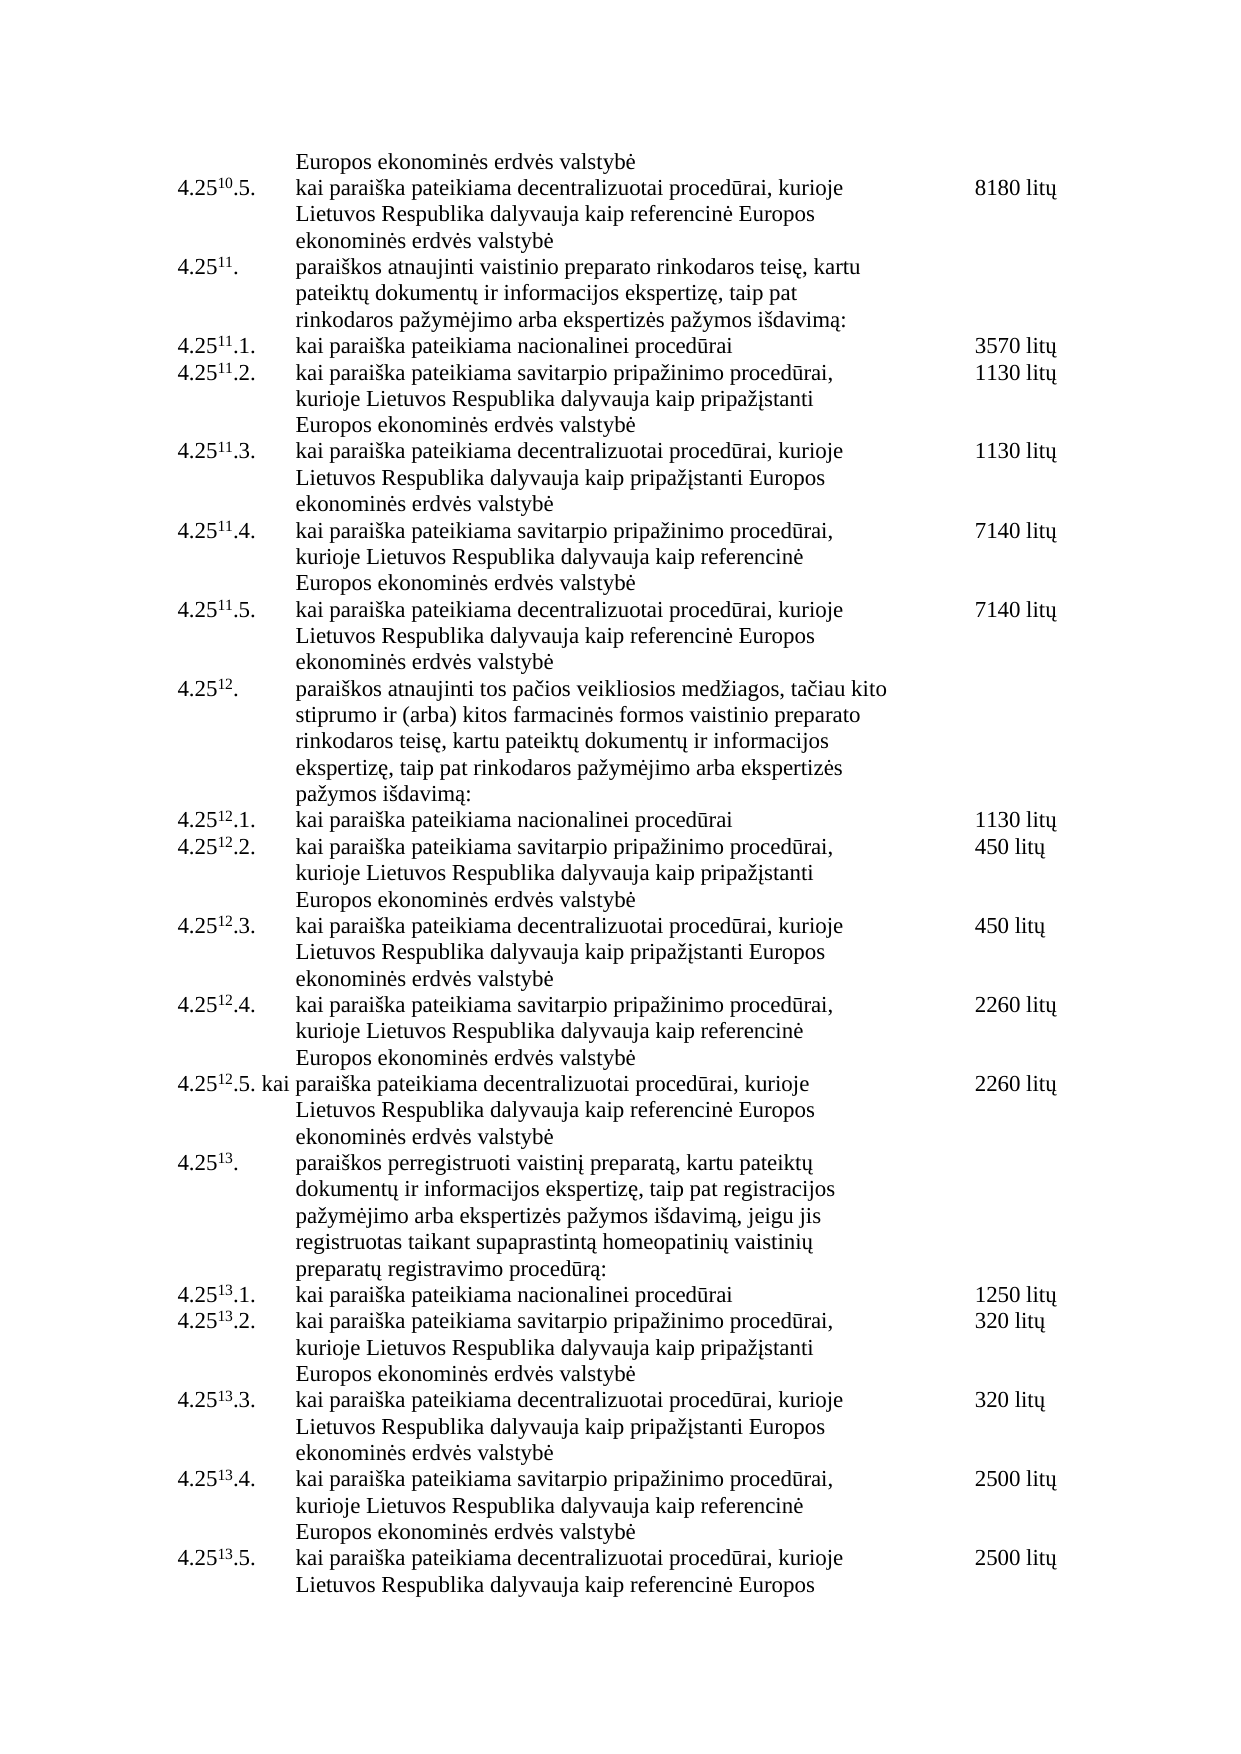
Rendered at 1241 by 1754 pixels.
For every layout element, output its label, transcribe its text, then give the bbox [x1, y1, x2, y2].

text kurioje Lietuvos Respublika dalyvauja kaip pripažįstanti [177, 385, 1122, 411]
text Europos ekonominės erdvės valstybė [177, 1518, 1122, 1544]
text Europos ekonominės erdvės valstybė [177, 1044, 1122, 1070]
text 4.2512.5. kai paraiška pateikiama decentralizuotai procedūrai, kurioje 2260 litų [177, 1070, 1122, 1096]
text 4.2513.3. kai paraiška pateikiama decentralizuotai procedūrai, kurioje 320 litų [177, 1386, 1122, 1413]
text 4.2513.4. kai paraiška pateikiama savitarpio pripažinimo procedūrai, 2500 litų [177, 1465, 1122, 1492]
text kurioje Lietuvos Respublika dalyvauja kaip pripažįstanti [177, 1334, 1122, 1360]
text stiprumo ir (arba) kitos farmacinės formos vaistinio preparato [177, 701, 1122, 727]
text Europos ekonominės erdvės valstybė [177, 411, 1122, 438]
text 4.2510.5. kai paraiška pateikiama decentralizuotai procedūrai, kurioje 8180 litų [177, 174, 1122, 200]
text rinkodaros pažymėjimo arba ekspertizės pažymos išdavimą: [177, 306, 1122, 332]
text Europos ekonominės erdvės valstybė [177, 148, 1122, 174]
text Europos ekonominės erdvės valstybė [177, 569, 1122, 596]
text ekonominės erdvės valstybė [177, 1439, 1122, 1465]
text 4.2513. paraiškos perregistruoti vaistinį preparatą, kartu pateiktų [177, 1149, 1122, 1176]
text Europos ekonominės erdvės valstybė [177, 886, 1122, 912]
text Lietuvos Respublika dalyvauja kaip pripažįstanti Europos [177, 1413, 1122, 1439]
text 4.2513.5. kai paraiška pateikiama decentralizuotai procedūrai, kurioje 2500 litų [177, 1544, 1122, 1571]
text 4.2512.1. kai paraiška pateikiama nacionalinei procedūrai 1130 litų [177, 807, 1122, 833]
text kurioje Lietuvos Respublika dalyvauja kaip referencinė [177, 1017, 1122, 1044]
text 4.2511.3. kai paraiška pateikiama decentralizuotai procedūrai, kurioje 1130 litų [177, 438, 1122, 464]
text 4.2512.3. kai paraiška pateikiama decentralizuotai procedūrai, kurioje 450 litų [177, 912, 1122, 938]
text pateiktų dokumentų ir informacijos ekspertizę, taip pat [177, 279, 1122, 306]
text kurioje Lietuvos Respublika dalyvauja kaip referencinė [177, 543, 1122, 569]
text ekonominės erdvės valstybė [177, 1123, 1122, 1149]
text rinkodaros teisę, kartu pateiktų dokumentų ir informacijos [177, 727, 1122, 754]
text Lietuvos Respublika dalyvauja kaip referencinė Europos [177, 200, 1122, 227]
text 4.2513.1. kai paraiška pateikiama nacionalinei procedūrai 1250 litų [177, 1281, 1122, 1307]
text kurioje Lietuvos Respublika dalyvauja kaip referencinė [177, 1492, 1122, 1518]
text registruotas taikant supaprastintą homeopatinių vaistinių [177, 1228, 1122, 1254]
text Lietuvos Respublika dalyvauja kaip referencinė Europos [177, 622, 1122, 648]
text 4.2512.2. kai paraiška pateikiama savitarpio pripažinimo procedūrai, 450 litų [177, 833, 1122, 859]
text 4.2511.5. kai paraiška pateikiama decentralizuotai procedūrai, kurioje 7140 litų [177, 596, 1122, 622]
text 4.2511.4. kai paraiška pateikiama savitarpio pripažinimo procedūrai, 7140 litų [177, 517, 1122, 543]
text ekonominės erdvės valstybė [177, 490, 1122, 517]
text 4.2513.2. kai paraiška pateikiama savitarpio pripažinimo procedūrai, 320 litų [177, 1307, 1122, 1334]
text preparatų registravimo procedūrą: [177, 1254, 1122, 1281]
text kurioje Lietuvos Respublika dalyvauja kaip pripažįstanti [177, 859, 1122, 886]
text dokumentų ir informacijos ekspertizę, taip pat registracijos [177, 1176, 1122, 1202]
text 4.2511.1. kai paraiška pateikiama nacionalinei procedūrai 3570 litų [177, 332, 1122, 358]
text ekspertizę, taip pat rinkodaros pažymėjimo arba ekspertizės [177, 754, 1122, 780]
text pažymėjimo arba ekspertizės pažymos išdavimą, jeigu jis [177, 1202, 1122, 1228]
text 4.2512.4. kai paraiška pateikiama savitarpio pripažinimo procedūrai, 2260 litų [177, 991, 1122, 1017]
text Lietuvos Respublika dalyvauja kaip referencinė Europos [177, 1571, 1122, 1597]
text Lietuvos Respublika dalyvauja kaip referencinė Europos [177, 1096, 1122, 1123]
text ekonominės erdvės valstybė [177, 648, 1122, 675]
text ekonominės erdvės valstybė [177, 227, 1122, 253]
text 4.2512. paraiškos atnaujinti tos pačios veikliosios medžiagos, tačiau kito [177, 675, 1122, 701]
text pažymos išdavimą: [177, 780, 1122, 807]
text ekonominės erdvės valstybė [177, 965, 1122, 991]
text Europos ekonominės erdvės valstybė [177, 1360, 1122, 1386]
text 4.2511.2. kai paraiška pateikiama savitarpio pripažinimo procedūrai, 1130 litų [177, 358, 1122, 385]
text Lietuvos Respublika dalyvauja kaip pripažįstanti Europos [177, 464, 1122, 490]
text 4.2511. paraiškos atnaujinti vaistinio preparato rinkodaros teisę, kartu [177, 253, 1122, 279]
text Lietuvos Respublika dalyvauja kaip pripažįstanti Europos [177, 938, 1122, 965]
